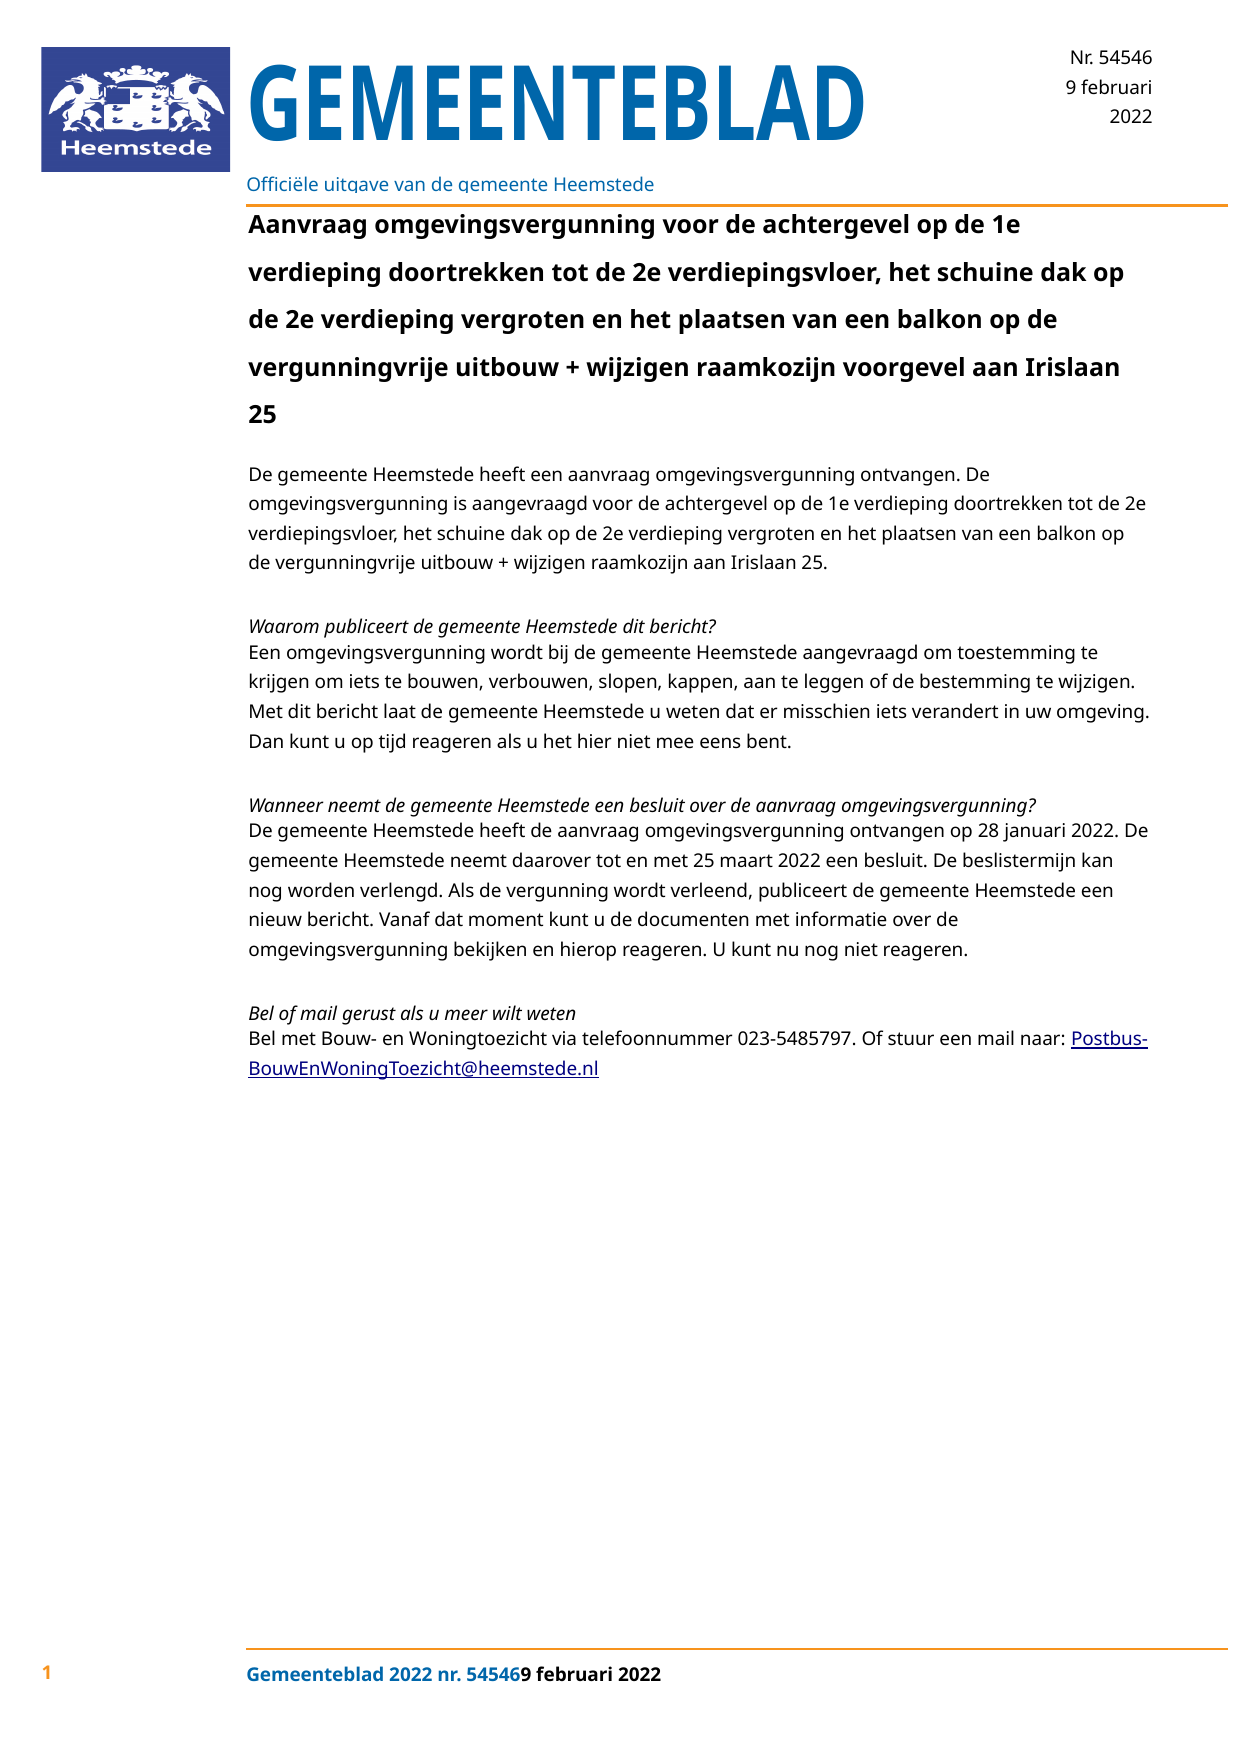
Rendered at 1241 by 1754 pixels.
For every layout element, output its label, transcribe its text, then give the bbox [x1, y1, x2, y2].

text De gemeente Heemstede heeft een aanvraag omgevingsvergunning ontvangen. De omgevingsvergunning is aangevraagd voor de achtergevel op de 1e verdieping doortrekken tot de 2e verdiepingsvloer, het schuine dak op de 2e verdieping vergroten en het plaatsen van een balkon op de vergunningvrije uitbouw + wijzigen raamkozijn aan Irislaan 25. [248, 461, 1152, 575]
text Aanvraag omgevingsvergunning voor de achtergevel op de 1e verdieping doortrekken tot de 2e verdiepingsvloer, het schuine dak op de 2e verdieping vergroten en het plaatsen van een balkon op de vergunningvrije uitbouw + wijzigen raamkozijn voorgevel aan Irislaan 25 [248, 207, 1152, 431]
text De gemeente Heemstede heeft de aanvraag omgevingsvergunning ontvangen op 28 januari 2022. De gemeente Heemstede neemt daarover tot en met 25 maart 2022 een besluit. De beslistermijn kan nog worden verlengd. Als de vergunning wordt verleend, publiceert de gemeente Heemstede een nieuw bericht. Vanaf dat moment kunt u de documenten met informatie over de omgevingsvergunning bekijken en hierop reageren. U kunt nu nog niet reageren. [248, 818, 1152, 962]
text Wanneer neemt de gemeente Heemstede een besluit over de aanvraag omgevingsvergunning? [248, 792, 1152, 818]
text Waarom publiceert de gemeente Heemstede dit bericht? [248, 613, 1152, 639]
text Bel of mail gerust als u meer wilt weten [248, 1000, 1152, 1026]
text Bel met Bouw- en Woningtoezicht via telefoonnummer 023-5485797. Of stuur een mail naar: Postbus-BouwEnWoningToezicht@heemstede.nl [248, 1026, 1152, 1081]
text Een omgevingsvergunning wordt bij de gemeente Heemstede aangevraagd om toestemming te krijgen om iets te bouwen, verbouwen, slopen, kappen, aan te leggen of de bestemming te wijzigen. Met dit bericht laat de gemeente Heemstede u weten dat er misschien iets verandert in uw omgeving. Dan kunt u op tijd reageren als u het hier niet mee eens bent. [248, 639, 1152, 754]
picture [41, 47, 231, 172]
